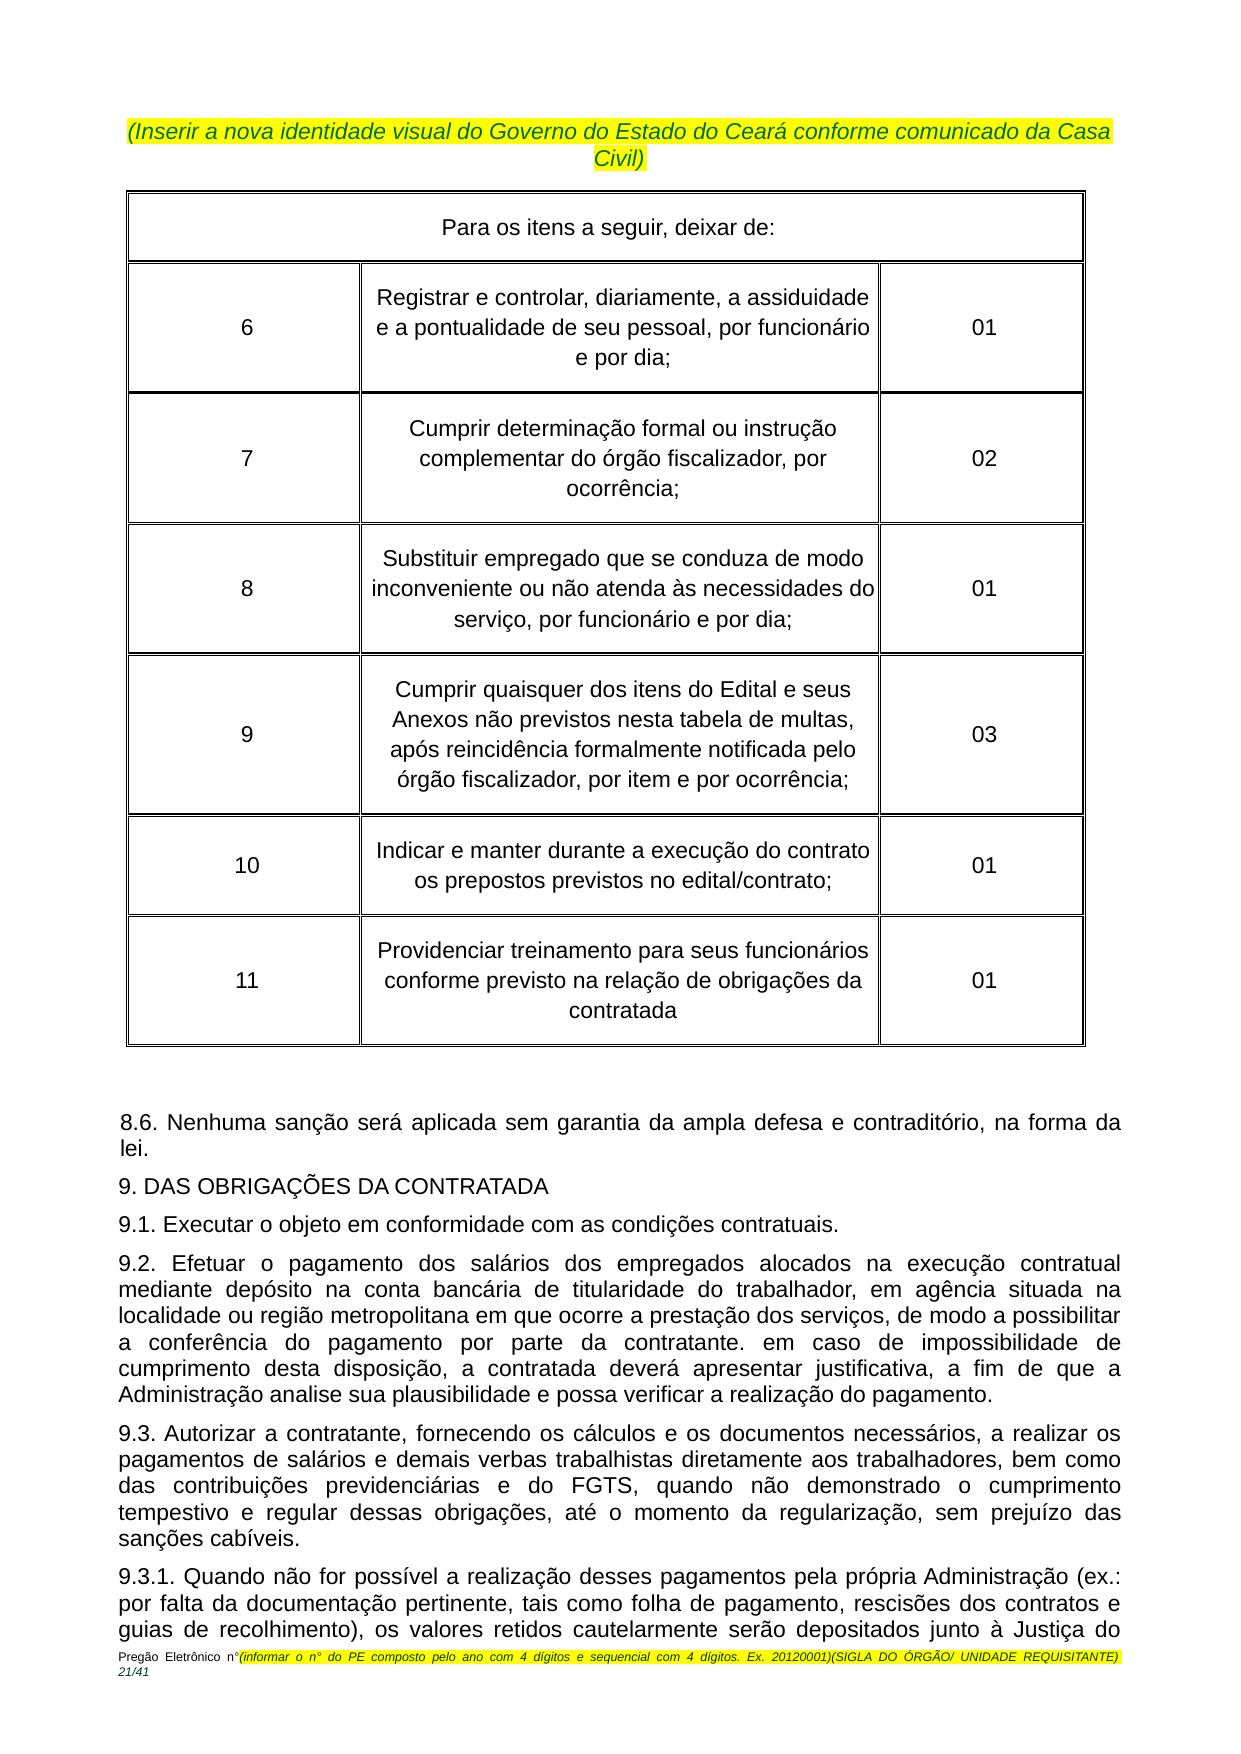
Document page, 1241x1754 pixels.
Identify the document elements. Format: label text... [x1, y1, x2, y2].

text 9. DAS OBRIGAÇÕES DA CONTRATADA [118, 1173, 1122, 1199]
text 9.2. Efetuar o pagamento dos salários dos empregados alocados na execução contratual mediante depósito na conta bancária de titularidade do trabalhador, em agência situada na localidade ou região metropolitana em que ocorre a prestação dos serviços, de modo a possibilitar a conferência do pagamento por parte da contratante. em caso de impossibilidade de cumprimento desta disposição, a contratada deverá apresentar justificativa, a fim de que a Administração analise sua plausibilidade e possa verificar a realização do pagamento. [118, 1249, 1122, 1408]
table_cell 01 [881, 264, 1082, 391]
table_cell 01 [881, 817, 1082, 913]
table_cell 9 [129, 656, 359, 813]
table_cell 10 [129, 817, 359, 913]
table_cell 8 [129, 525, 359, 652]
table_cell 02 [881, 394, 1082, 522]
table_cell Cumprir quaisquer dos itens do Edital e seus Anexos não previstos nesta tabela de multas, após reincidência formalmente notificada pelo órgão fiscalizador, por item e por ocorrência; [362, 656, 878, 813]
table_cell 6 [129, 264, 359, 391]
table_cell Providenciar treinamento para seus funcionários conforme previsto na relação de obrigações da contratada [362, 917, 878, 1044]
text 8.6. Nenhuma sanção será aplicada sem garantia da ampla defesa e contraditório, na forma da lei. [120, 1108, 1122, 1161]
table_cell Indicar e manter durante a execução do contrato os prepostos previstos no edital/contrato; [362, 817, 878, 913]
table_cell Cumprir determinação formal ou instrução complementar do órgão fiscalizador, por ocorrência; [362, 394, 878, 522]
table_cell 01 [881, 917, 1082, 1044]
table_cell Substituir empregado que se conduza de modo inconveniente ou não atenda às necessidades do serviço, por funcionário e por dia; [362, 525, 878, 652]
table_cell 7 [129, 394, 359, 522]
table_cell Registrar e controlar, diariamente, a assiduidade e a pontualidade de seu pessoal, por funcionário e por dia; [362, 264, 878, 391]
table_cell 03 [881, 656, 1082, 813]
text 9.1. Executar o objeto em conformidade com as condições contratuais. [118, 1211, 1122, 1238]
text 9.3.1. Quando não for possível a realização desses pagamentos pela própria Administração (ex.: por falta da documentação pertinente, tais como folha de pagamento, rescisões dos contratos e guias de recolhimento), os valores retidos cautelarmente serão depositados junto à Justiça do [118, 1563, 1122, 1642]
table_cell Para os itens a seguir, deixar de: [129, 194, 1082, 260]
text 9.3. Autorizar a contratante, fornecendo os cálculos e os documentos necessários, a realizar os pagamentos de salários e demais verbas trabalhistas diretamente aos trabalhadores, bem como das contribuições previdenciárias e do FGTS, quando não demonstrado o cumprimento tempestivo e regular dessas obrigações, até o momento da regularização, sem prejuízo das sanções cabíveis. [118, 1419, 1122, 1551]
table_cell 01 [881, 525, 1082, 652]
table_cell 11 [129, 917, 359, 1044]
